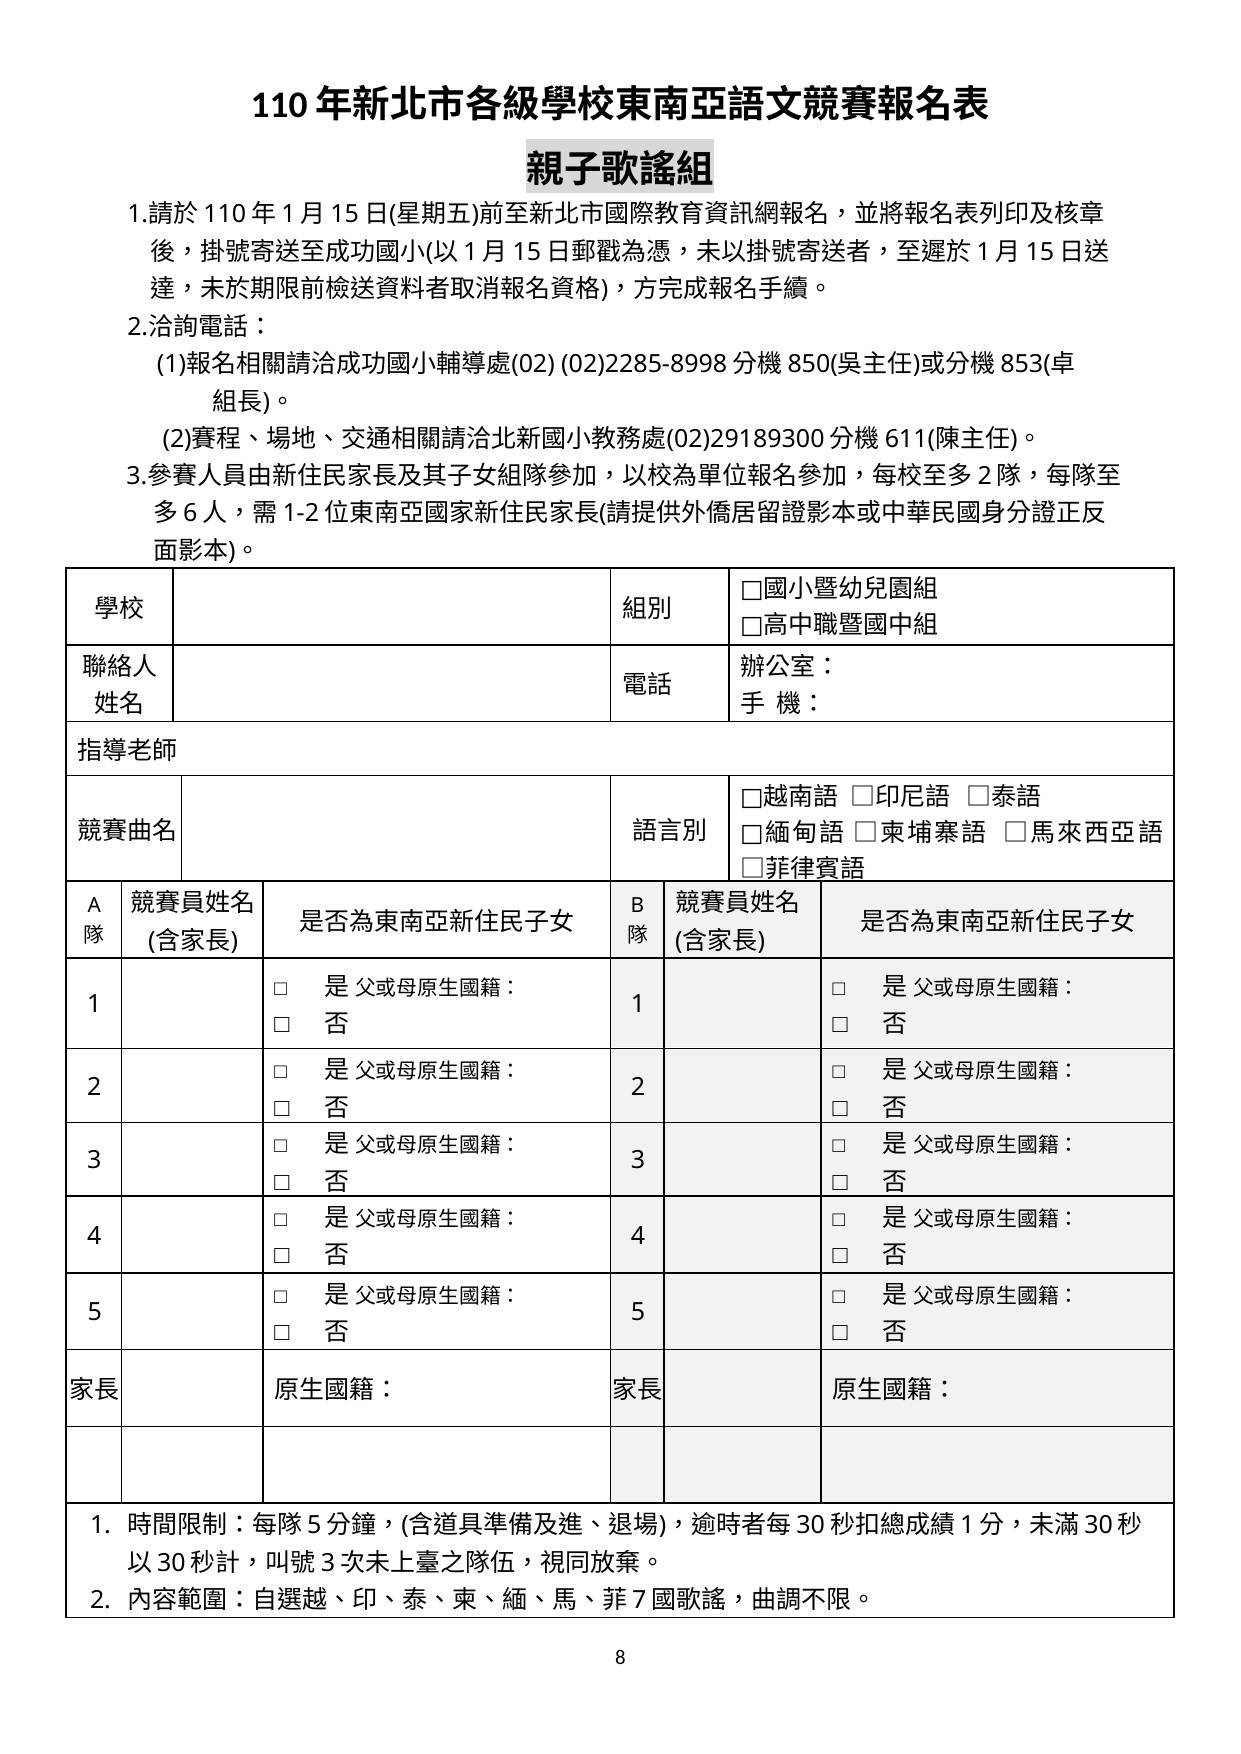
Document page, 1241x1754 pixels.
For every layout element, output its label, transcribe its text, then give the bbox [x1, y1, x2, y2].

table_cell [122, 1197, 262, 1272]
table_cell [122, 1350, 262, 1426]
table_cell [665, 1427, 820, 1502]
text 110年新北市各級學校東南亞語文競賽報名表 [112, 64, 1128, 139]
table_cell 是 父或母原生國籍： 否 [264, 1197, 610, 1272]
table_cell 是 父或母原生國籍： 否 [264, 1274, 610, 1349]
table_cell [174, 646, 610, 721]
table_cell [822, 1427, 1173, 1502]
table_cell [67, 1427, 121, 1502]
table_cell 是 父或母原生國籍： 否 [822, 1197, 1173, 1272]
table_cell □越南語 □印尼語 □泰語 □緬甸語 □柬埔寨語 □馬來西亞語 □菲律賓語 [730, 776, 1173, 880]
table_cell 2 [67, 1049, 121, 1121]
table_cell 3 [67, 1123, 121, 1195]
table_cell [665, 1197, 820, 1272]
table_cell 競賽曲名 [67, 776, 181, 880]
table_header 學校 [67, 569, 172, 644]
table_cell [122, 1274, 262, 1349]
table_cell 4 [611, 1197, 663, 1272]
table_cell 是否為東南亞新住民子女 [822, 882, 1173, 957]
list 洽詢電話： [127, 306, 1128, 343]
table_cell 4 [67, 1197, 121, 1272]
table_cell 3 [611, 1123, 663, 1195]
table_cell 是否為東南亞新住民子女 [264, 882, 610, 957]
table_cell [122, 959, 262, 1047]
text (1)報名相關請洽成功國小輔導處(02) (02)2285-8998分機850(吳主任)或分機853(卓 組長)。 [157, 343, 1128, 418]
table_cell 2 [611, 1049, 663, 1121]
table_cell 家長 [67, 1350, 121, 1426]
table_cell 是 父或母原生國籍： 否 [264, 1123, 610, 1195]
table_cell A隊 [67, 882, 121, 957]
table_cell [122, 1123, 262, 1195]
list 請於110年1月15日(星期五)前至新北市國際教育資訊網報名，並將報名表列印及核章後，掛號寄送至成功國小(以1月15日郵戳為憑，未以掛號寄送者，至遲於1月15日送達，未於期限前檢送資料者取消報名資格)，方完成報名手續。 [127, 193, 1128, 306]
table_cell [122, 1427, 262, 1502]
table_cell 聯絡人 姓名 [67, 646, 172, 721]
table_cell 5 [67, 1274, 121, 1349]
table_cell [665, 1049, 820, 1121]
table_header □國小暨幼兒園組 □高中職暨國中組 [730, 569, 1173, 644]
table_cell 是 父或母原生國籍： 否 [264, 959, 610, 1047]
table_cell [264, 1427, 610, 1502]
table_cell 是 父或母原生國籍： 否 [822, 1049, 1173, 1121]
table_cell 指導老師 [67, 722, 1173, 774]
table_cell [665, 1274, 820, 1349]
table_cell 家長 [611, 1350, 663, 1426]
table_cell 時間限制：每隊5分鐘，(含道具準備及進、退場)，逾時者每30秒扣總成績1分，未滿30秒以30秒計，叫號3次未上臺之隊伍，視同放棄。 內容範圍：自選越、印、泰、柬、緬、馬、菲7國歌謠，曲調不限。 競賽方式：每隊可自選東南亞歌謠參賽。 請自備播放設備、音樂(不含人聲)與播放人員，比賽現場僅提供電源。 [67, 1504, 1173, 1616]
table_cell [665, 1350, 820, 1426]
table_cell 競賽員姓名 (含家長) [665, 882, 820, 957]
table_cell [665, 1123, 820, 1195]
table_cell 5 [611, 1274, 663, 1349]
table_cell [122, 1049, 262, 1121]
table_cell 是 父或母原生國籍： 否 [264, 1049, 610, 1121]
table_cell 是 父或母原生國籍： 否 [822, 959, 1173, 1047]
table_header 組別 [611, 569, 728, 644]
table_cell 1 [611, 959, 663, 1047]
table_cell 原生國籍： [264, 1350, 610, 1426]
table_header [174, 569, 610, 644]
table_cell 電話 [611, 646, 728, 721]
text 3.參賽人員由新住民家長及其子女組隊參加，以校為單位報名參加，每校至多2隊，每隊至多6人，需1-2位東南亞國家新住民家長(請提供外僑居留證影本或中華民國身分證正反面影本)。 [126, 454, 1128, 567]
table_cell [182, 776, 610, 880]
table_cell 是 父或母原生國籍： 否 [822, 1123, 1173, 1195]
table_cell 原生國籍： [822, 1350, 1173, 1426]
table_cell 是 父或母原生國籍： 否 [822, 1274, 1173, 1349]
table_cell 1 [67, 959, 121, 1047]
text 親子歌謠組 [112, 139, 1128, 193]
table_cell [665, 959, 820, 1047]
table_cell 辦公室： 手 機： [730, 646, 1173, 721]
table_cell B 隊 [611, 882, 663, 957]
text (2)賽程、場地、交通相關請洽北新國小教務處(02)29189300分機611(陳主任)。 [112, 418, 1128, 454]
table_cell 語言別 [611, 776, 728, 880]
table_cell 競賽員姓名 (含家長) [122, 882, 262, 957]
table_cell [611, 1427, 663, 1502]
